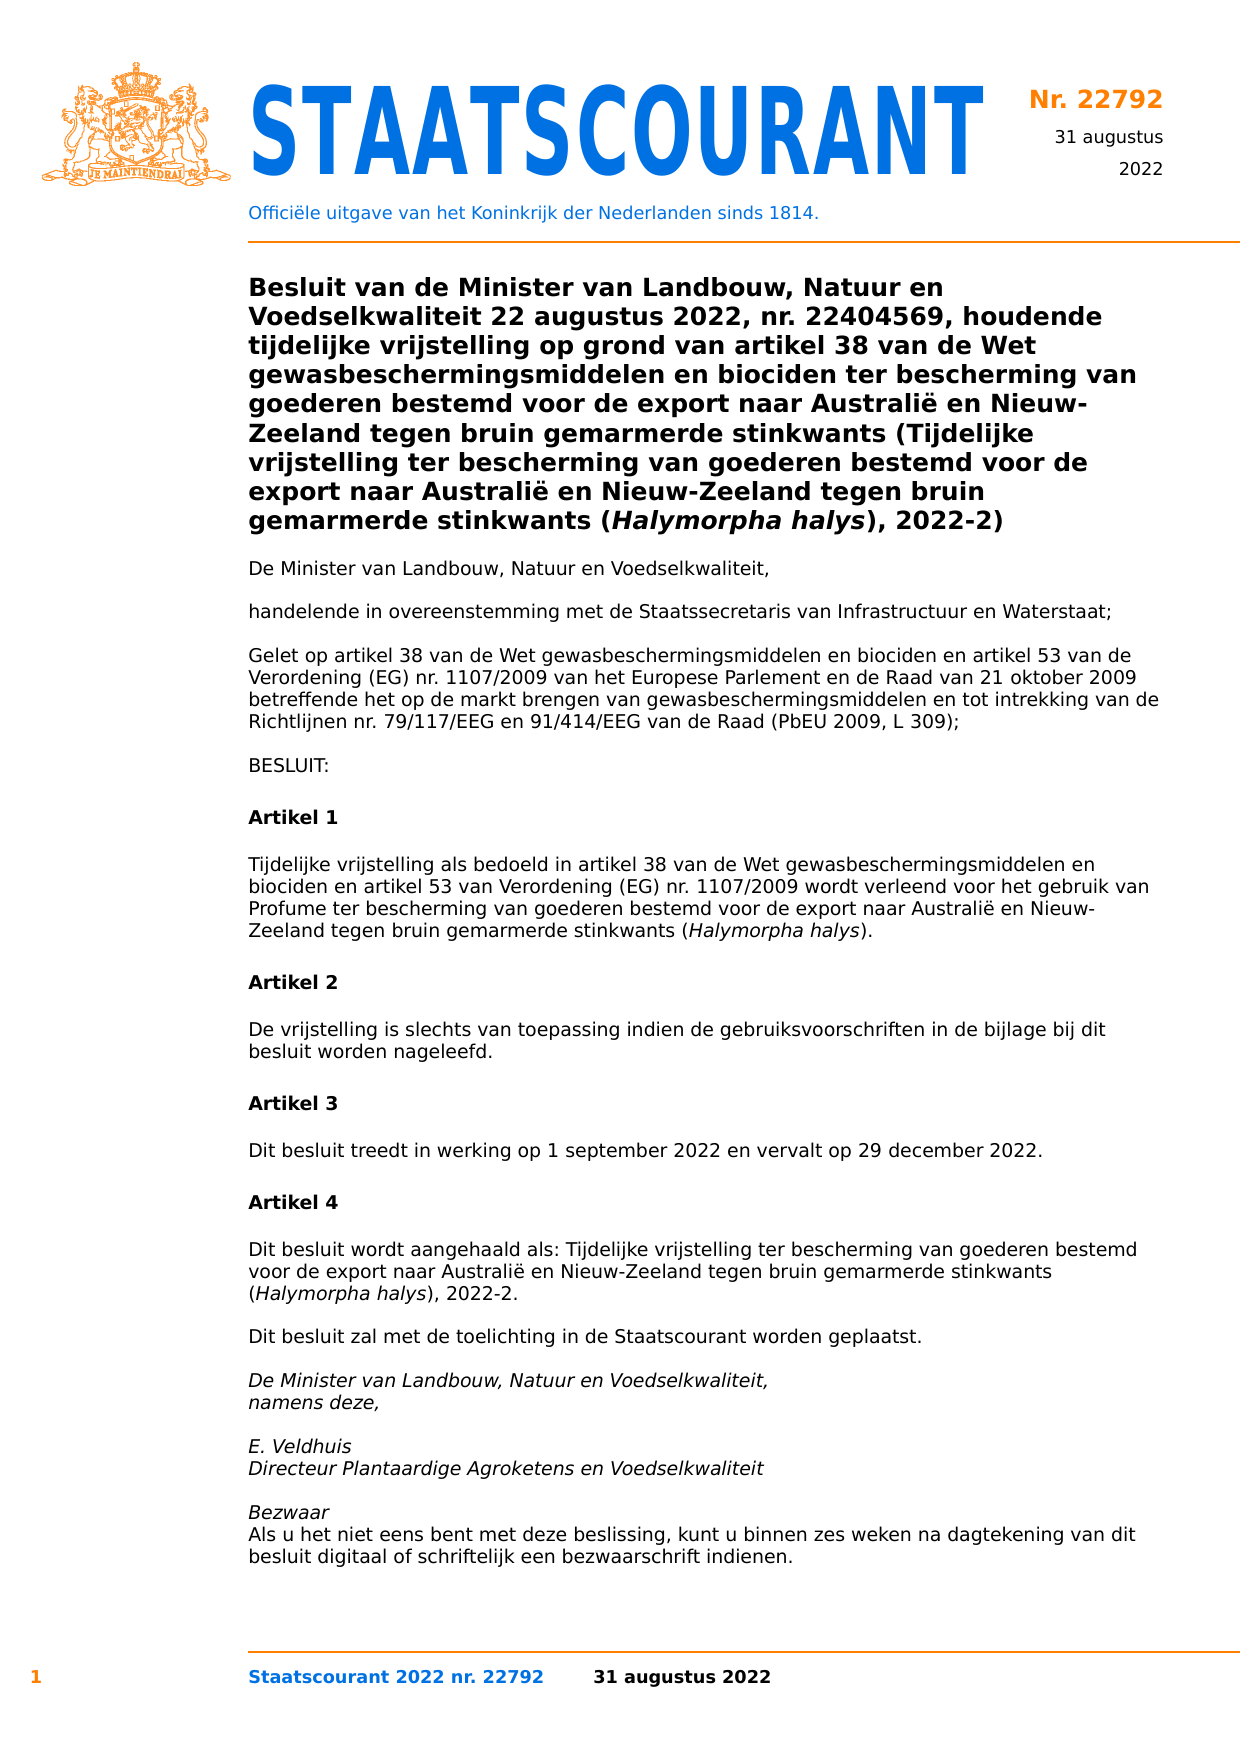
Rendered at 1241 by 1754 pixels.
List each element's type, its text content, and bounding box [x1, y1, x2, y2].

text Als u het niet eens bent met deze beslissing, kunt u binnen zes weken na dagtekening van dit besluit digitaal of schriftelijk een bezwaarschrift indienen. [248, 1524, 1163, 1568]
text De Minister van Landbouw, Natuur en Voedselkwaliteit, [248, 557, 1163, 579]
subtitle Artikel 3 [248, 1093, 1163, 1115]
text Bezwaar [248, 1502, 1163, 1524]
table_header Nr. 22792 [998, 62, 1240, 121]
text Dit besluit wordt aangehaald als: Tijdelijke vrijstelling ter bescherming van goederen bestemd voor de export naar Australië en Nieuw-Zeeland tegen bruin gemarmerde stinkwants (Halymorpha halys), 2022-2. [248, 1239, 1163, 1304]
picture [41, 62, 231, 186]
table_header [25, 62, 248, 241]
text Tijdelijke vrijstelling als bedoeld in artikel 38 van de Wet gewasbeschermingsmiddelen en biociden en artikel 53 van Verordening (EG) nr. 1107/2009 wordt verleend voor het gebruik van Profume ter bescherming van goederen bestemd voor de export naar Australië en Nieuw-Zeeland tegen bruin gemarmerde stinkwants (Halymorpha halys). [248, 854, 1163, 942]
table_header STAATSCOURANT [248, 62, 998, 203]
table_cell 31 augustus [998, 121, 1240, 153]
text Dit besluit treedt in werking op 1 september 2022 en vervalt op 29 december 2022. [248, 1140, 1163, 1162]
subtitle Artikel 2 [248, 972, 1163, 994]
text handelende in overeenstemming met de Staatssecretaris van Infrastructuur en Waterstaat; [248, 601, 1163, 623]
table_cell 2022 [998, 153, 1240, 203]
text BESLUIT: [248, 755, 1163, 777]
text De vrijstelling is slechts van toepassing indien de gebruiksvoorschriften in de bijlage bij dit besluit worden nageleefd. [248, 1019, 1163, 1063]
text Gelet op artikel 38 van de Wet gewasbeschermingsmiddelen en biociden en artikel 53 van de Verordening (EG) nr. 1107/2009 van het Europese Parlement en de Raad van 21 oktober 2009 betreffende het op de markt brengen van gewasbeschermingsmiddelen en tot intrekking van de Richtlijnen nr. 79/117/EEG en 91/414/EEG van de Raad (PbEU 2009, L 309); [248, 645, 1163, 733]
subtitle Artikel 1 [248, 807, 1163, 829]
table_cell Officiële uitgave van het Koninkrijk der Nederlanden sinds 1814. [248, 203, 1240, 241]
subtitle Artikel 4 [248, 1192, 1163, 1214]
subtitle Besluit van de Minister van Landbouw, Natuur en Voedselkwaliteit 22 augustus 2022, nr. 22404569, houdende tijdelijke vrijstelling op grond van artikel 38 van de Wet gewasbeschermingsmiddelen en biociden ter bescherming van goederen bestemd voor de export naar Australië en Nieuw-Zeeland tegen bruin gemarmerde stinkwants (Tijdelijke vrijstelling ter bescherming van goederen bestemd voor de export naar Australië en Nieuw-Zeeland tegen bruin gemarmerde stinkwants (Halymorpha halys), 2022-2) [248, 273, 1163, 536]
text Dit besluit zal met de toelichting in de Staatscourant worden geplaatst. [248, 1326, 1163, 1348]
text De Minister van Landbouw, Natuur en Voedselkwaliteit, namens deze, E. Veldhuis Directeur Plantaardige Agroketens en Voedselkwaliteit [248, 1370, 1163, 1480]
